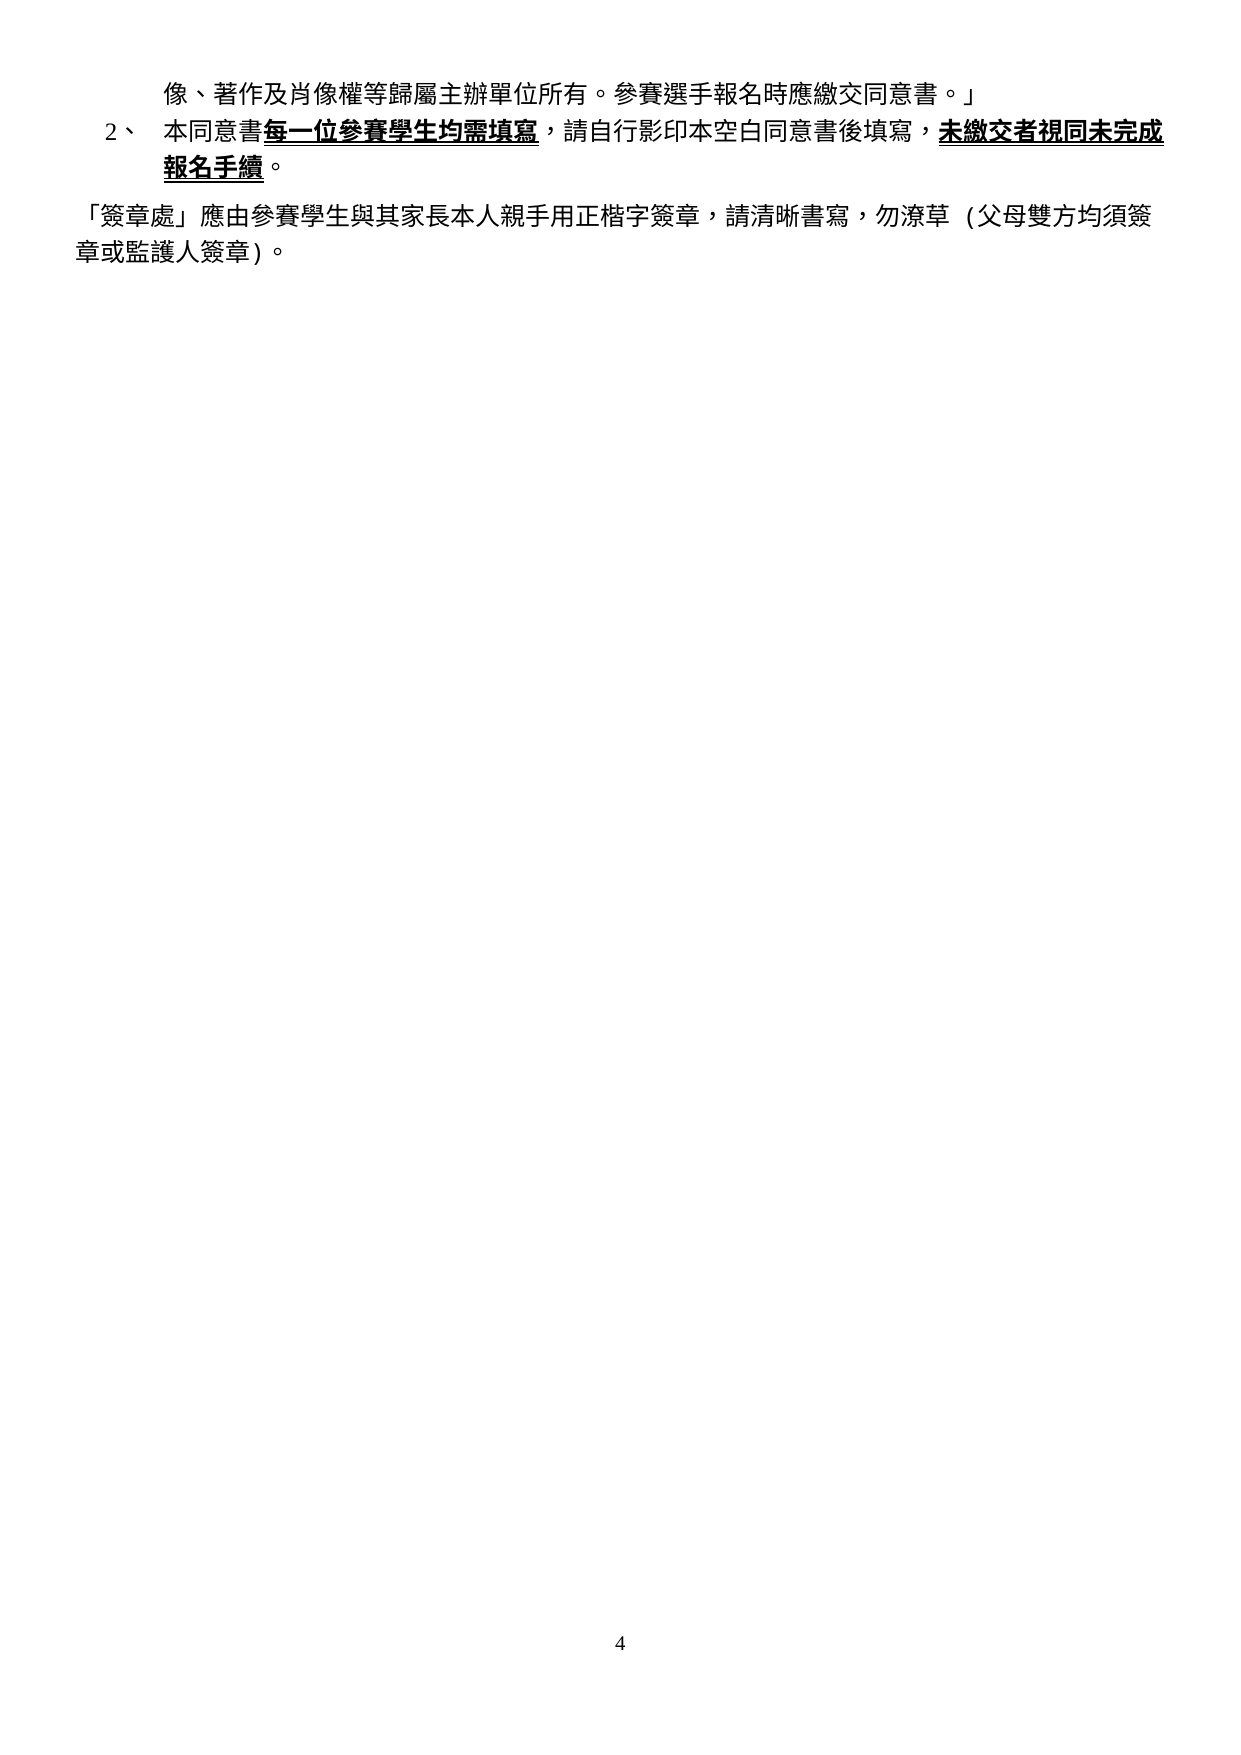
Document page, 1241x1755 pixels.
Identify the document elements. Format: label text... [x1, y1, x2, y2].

list 像、著作及肖像權等歸屬主辦單位所有。參賽選手報名時應繳交同意書。」 [104, 75, 1165, 111]
list 本同意書每一位參賽學生均需填寫，請自行影印本空白同意書後填寫，未繳交者視同未完成報名手續。 [104, 111, 1165, 184]
text 「簽章處」應由參賽學生與其家長本人親手用正楷字簽章，請清晰書寫，勿潦草 (父母雙方均須簽章或監護人簽章)。 [75, 196, 1165, 269]
